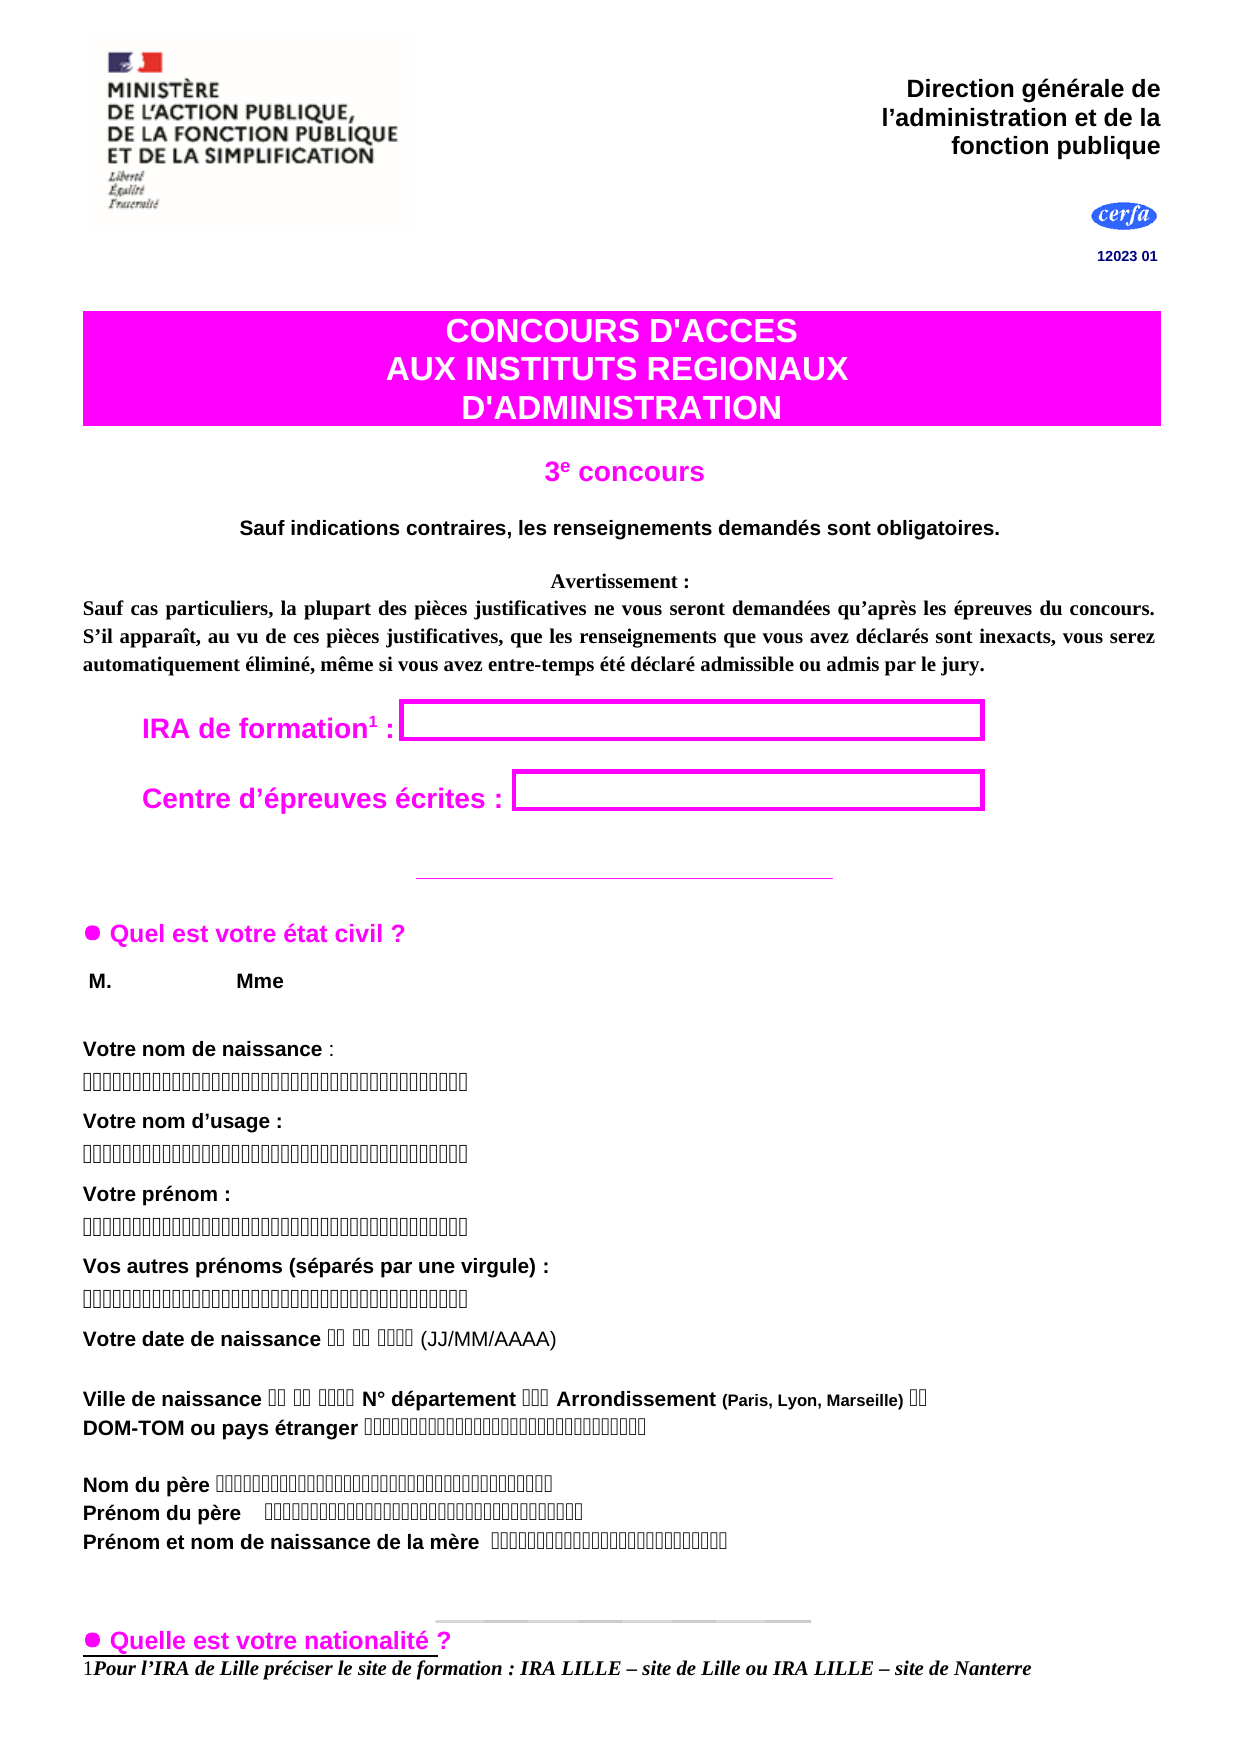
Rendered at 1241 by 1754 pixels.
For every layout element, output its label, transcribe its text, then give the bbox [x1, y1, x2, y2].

text 3e concours [118, 455, 1131, 487]
text Pour l’IRA de Lille préciser le site de formation : IRA LILLE – site de Lille ou IRA LILLE – site de Nanterre [83, 1656, 1157, 1680]
text Avertissement : [83, 569, 1157, 593]
text  [83, 1072, 1157, 1097]
text DOM-TOM ou pays étranger  [83, 1416, 1157, 1441]
text Nom du père  [83, 1472, 1157, 1497]
text  Quelle est votre nationalité ? [83, 1626, 1131, 1654]
text Prénom et nom de naissance de la mère  [83, 1530, 1157, 1555]
text CONCOURS D'ACCES AUX INSTITUTS REGIONAUX D'ADMINISTRATION [83, 311, 1161, 426]
text Votre date de naissance    (JJ/MM/AAAA) [83, 1322, 1157, 1351]
text M. Mme [83, 969, 1157, 993]
text Sauf cas particuliers, la plupart des pièces justificatives ne vous seront demandées qu’après les épreuves du concours. S’il apparaît, au vu de ces pièces justificatives, que les renseignements que vous avez déclarés sont inexacts, vous serez automatiquement éliminé, même si vous avez entre-temps été déclaré admissible ou admis par le jury. [83, 596, 1157, 676]
text Ville de naissance    N° département  Arrondissement (Paris, Lyon, Marseille)  [83, 1383, 1157, 1412]
text  [83, 1217, 1157, 1242]
text Vos autres prénoms (séparés par une virgule) : [83, 1254, 1157, 1278]
text Votre prénom : [83, 1182, 1157, 1206]
text 12023 01 [83, 248, 1157, 265]
text IRA de formation : [83, 712, 1157, 744]
text Centre d’épreuves écrites : [83, 782, 1157, 815]
text Votre nom de naissance : [83, 1037, 1157, 1061]
text Prénom du père  [83, 1501, 1157, 1526]
text  [83, 1145, 1157, 1170]
text ______________________________ [118, 853, 1131, 881]
text  Quel est votre état civil ? [83, 919, 1131, 947]
text Votre nom d’usage : [83, 1109, 1157, 1133]
text  [83, 1290, 1157, 1315]
text Sauf indications contraires, les renseignements demandés sont obligatoires. [83, 516, 1157, 540]
picture [89, 33, 413, 228]
